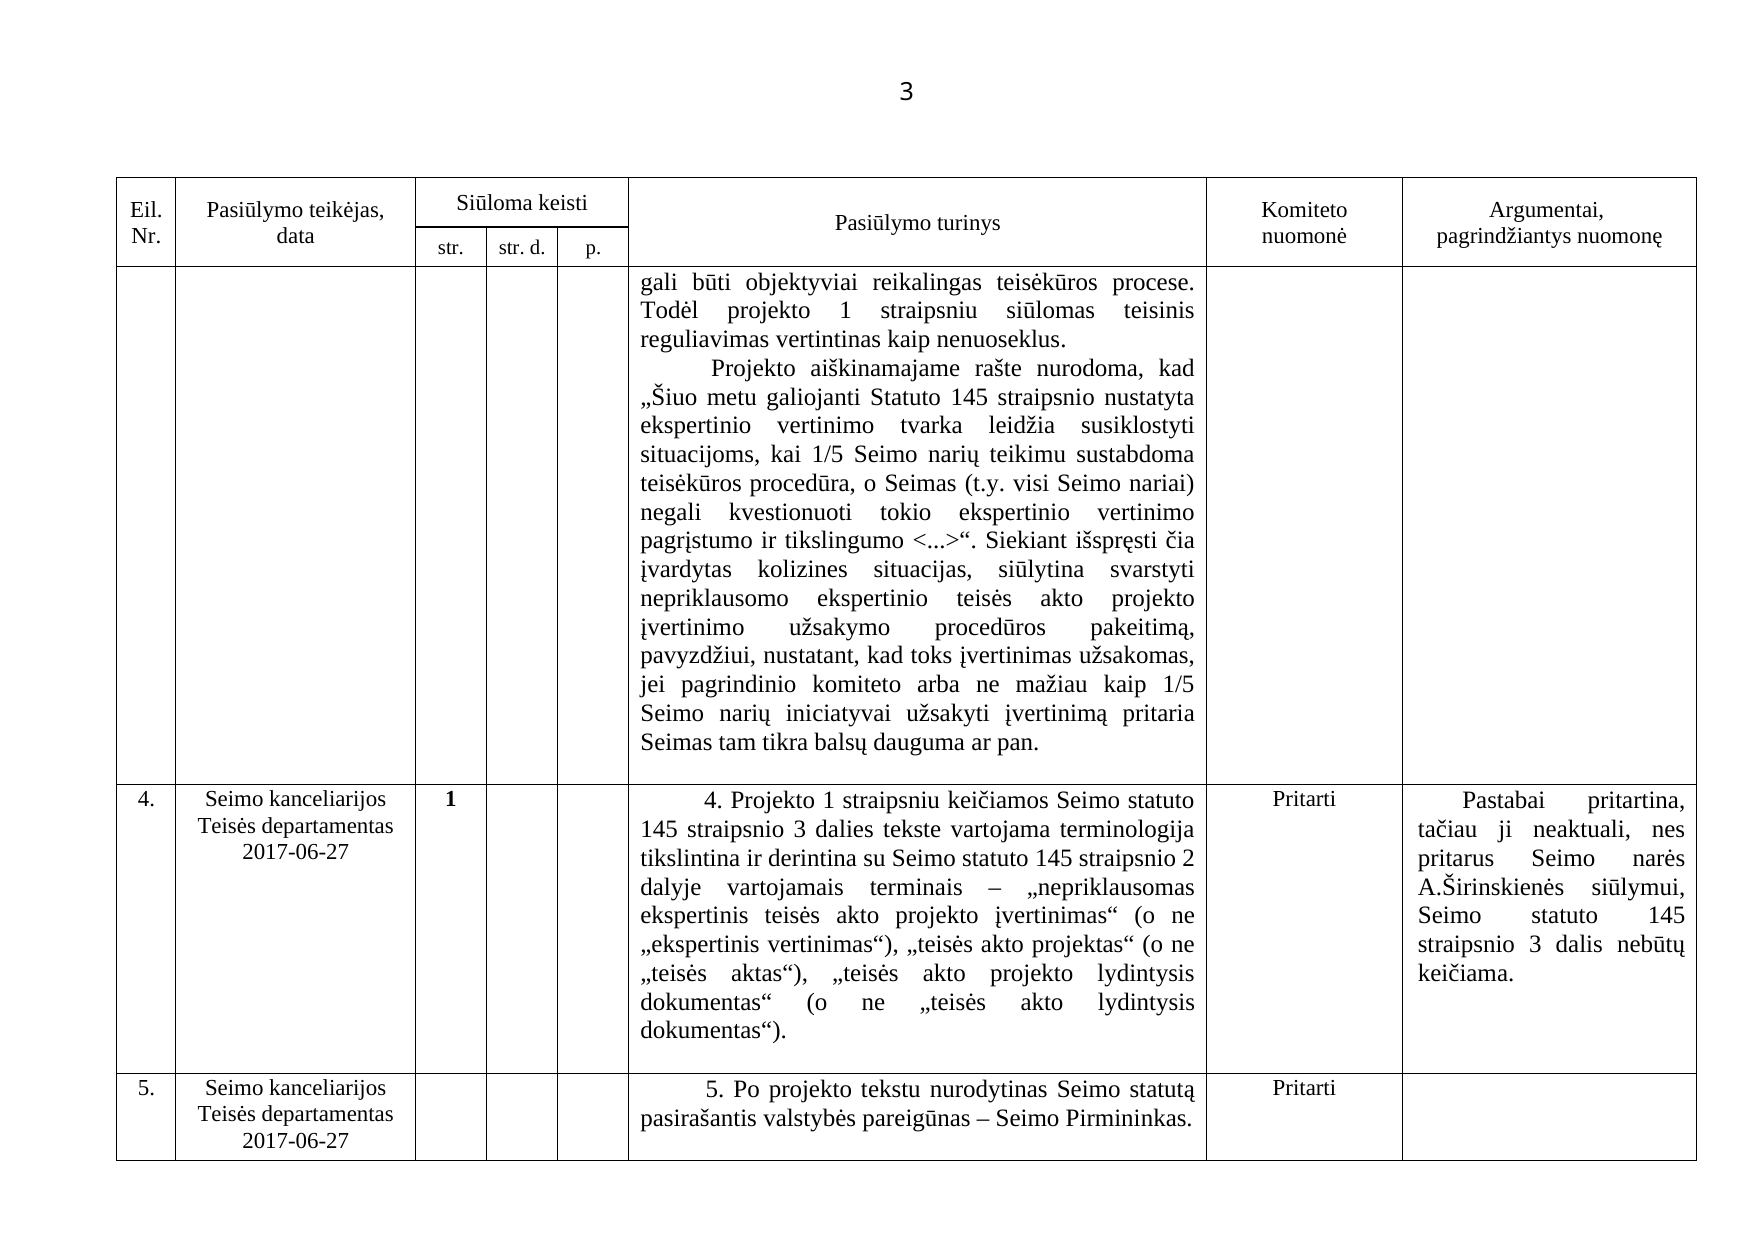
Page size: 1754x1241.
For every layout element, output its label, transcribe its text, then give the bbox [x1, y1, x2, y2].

table_cell 5. [117, 1074, 175, 1160]
table_cell [487, 267, 557, 784]
table_cell [1207, 267, 1402, 784]
table_cell [1403, 1074, 1696, 1160]
table_header Siūloma keisti [416, 178, 628, 226]
table_cell 5. Po projekto tekstu nurodytinas Seimo statutą pasirašantis valstybės pareigūnas – Seimo Pirmininkas. [629, 1074, 1206, 1160]
table_cell gali būti objektyviai reikalingas teisėkūros procese. Todėl projekto 1 straipsniu siūlomas teisinis reguliavimas vertintinas kaip nenuoseklus. Projekto aiškinamajame rašte nurodoma, kad „Šiuo metu galiojanti Statuto 145 straipsnio nustatyta ekspertinio vertinimo tvarka leidžia susiklostyti situacijoms, kai 1/5 Seimo narių teikimu sustabdoma teisėkūros procedūra, o Seimas (t.y. visi Seimo nariai) negali kvestionuoti tokio ekspertinio vertinimo pagrįstumo ir tikslingumo <...>“. Siekiant išspręsti čia įvardytas kolizines situacijas, siūlytina svarstyti nepriklausomo ekspertinio teisės akto projekto įvertinimo užsakymo procedūros pakeitimą, pavyzdžiui, nustatant, kad toks įvertinimas užsakomas, jei pagrindinio komiteto arba ne mažiau kaip 1/5 Seimo narių iniciatyvai užsakyti įvertinimą pritaria Seimas tam tikra balsų dauguma ar pan. [629, 267, 1206, 784]
table_cell Pastabai pritartina, tačiau ji neaktuali, nes pritarus Seimo narės A.Širinskienės siūlymui, Seimo statuto 145 straipsnio 3 dalis nebūtų keičiama. [1403, 785, 1696, 1073]
table_cell str. [416, 228, 486, 266]
table_cell p. [558, 228, 628, 266]
table_cell [176, 267, 415, 784]
table_cell [558, 785, 628, 1073]
table_header Eil. Nr. [117, 178, 175, 266]
table_cell [558, 1074, 628, 1160]
table_cell str. d. [487, 228, 557, 266]
table_cell Pritarti [1207, 785, 1402, 1073]
table_cell [1403, 267, 1696, 784]
table_header Pasiūlymo turinys [629, 178, 1206, 266]
table_cell [117, 267, 175, 784]
table_cell 4. [117, 785, 175, 1073]
table_cell Pritarti [1207, 1074, 1402, 1160]
table_header Pasiūlymo teikėjas, data [176, 178, 415, 266]
table_cell Seimo kanceliarijos Teisės departamentas 2017-06-27 [176, 1074, 415, 1160]
table_cell [416, 1074, 486, 1160]
table_header Komiteto nuomonė [1207, 178, 1402, 266]
table_cell [487, 1074, 557, 1160]
table_cell [487, 785, 557, 1073]
table_cell [416, 267, 486, 784]
table_cell 4. Projekto 1 straipsniu keičiamos Seimo statuto 145 straipsnio 3 dalies tekste vartojama terminologija tikslintina ir derintina su Seimo statuto 145 straipsnio 2 dalyje vartojamais terminais – „nepriklausomas ekspertinis teisės akto projekto įvertinimas“ (o ne „ekspertinis vertinimas“), „teisės akto projektas“ (o ne „teisės aktas“), „teisės akto projekto lydintysis dokumentas“ (o ne „teisės akto lydintysis dokumentas“). [629, 785, 1206, 1073]
table_cell [558, 267, 628, 784]
table_cell 1 [416, 785, 486, 1073]
table_cell Seimo kanceliarijos Teisės departamentas 2017-06-27 [176, 785, 415, 1073]
table_header Argumentai, pagrindžiantys nuomonę [1403, 178, 1696, 266]
